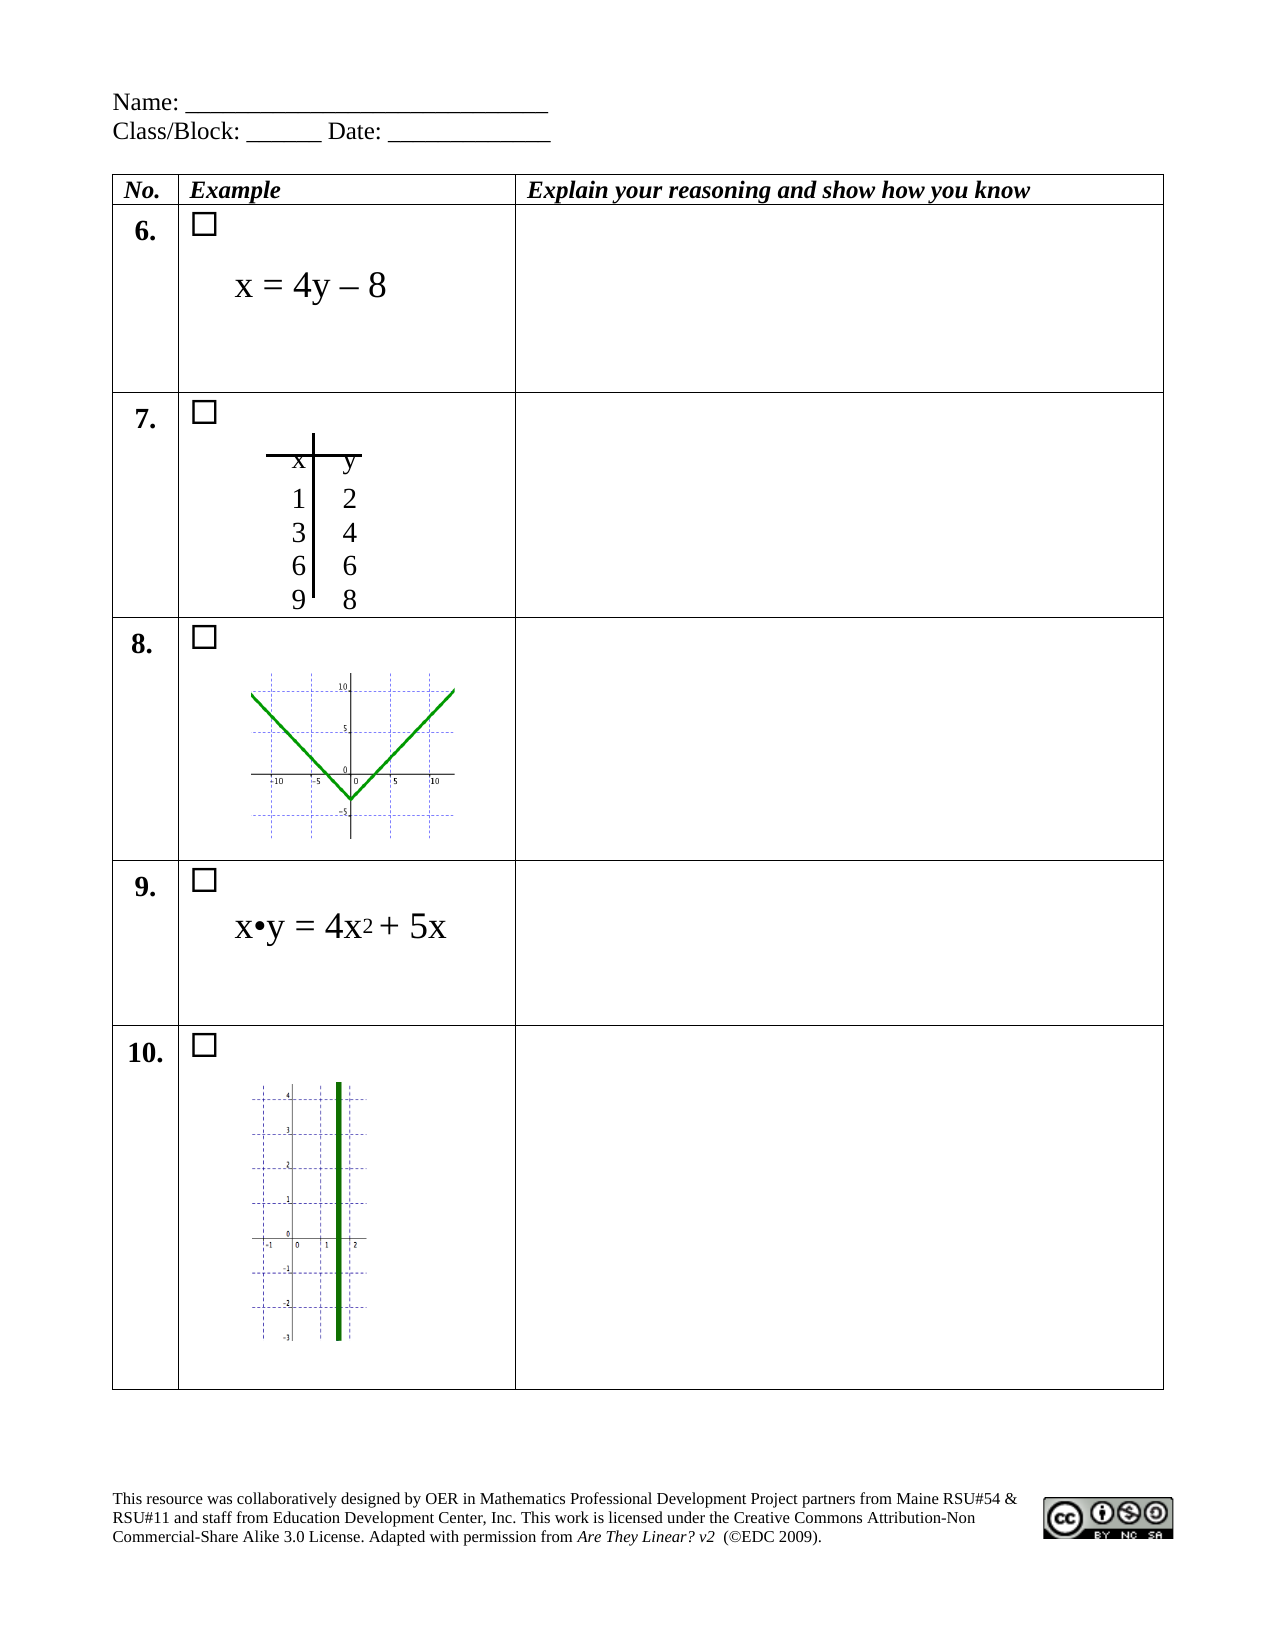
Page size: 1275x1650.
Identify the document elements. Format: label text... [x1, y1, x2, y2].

table_cell 7. [113, 393, 178, 617]
picture [1043, 1497, 1174, 1542]
table_cell Example [179, 175, 515, 203]
table_cell 6. [113, 205, 178, 392]
table_cell  [179, 618, 515, 859]
table_cell [516, 1026, 1163, 1388]
table_cell No. [113, 175, 178, 203]
table_cell Explain your reasoning and show how you know [516, 175, 1163, 203]
table_cell 9. [113, 861, 178, 1025]
table_cell [516, 618, 1163, 859]
table_cell  x = 4y – 8 [179, 205, 515, 392]
table_cell [516, 393, 1163, 617]
table_cell  [179, 393, 515, 617]
table_cell  x•y = 4x2 + 5x [179, 861, 515, 1025]
table_cell [516, 205, 1163, 392]
table_cell [516, 861, 1163, 1025]
picture [251, 673, 455, 839]
table_cell 10. [113, 1026, 178, 1388]
table_cell 8. [113, 618, 178, 859]
table_cell  [179, 1026, 515, 1388]
